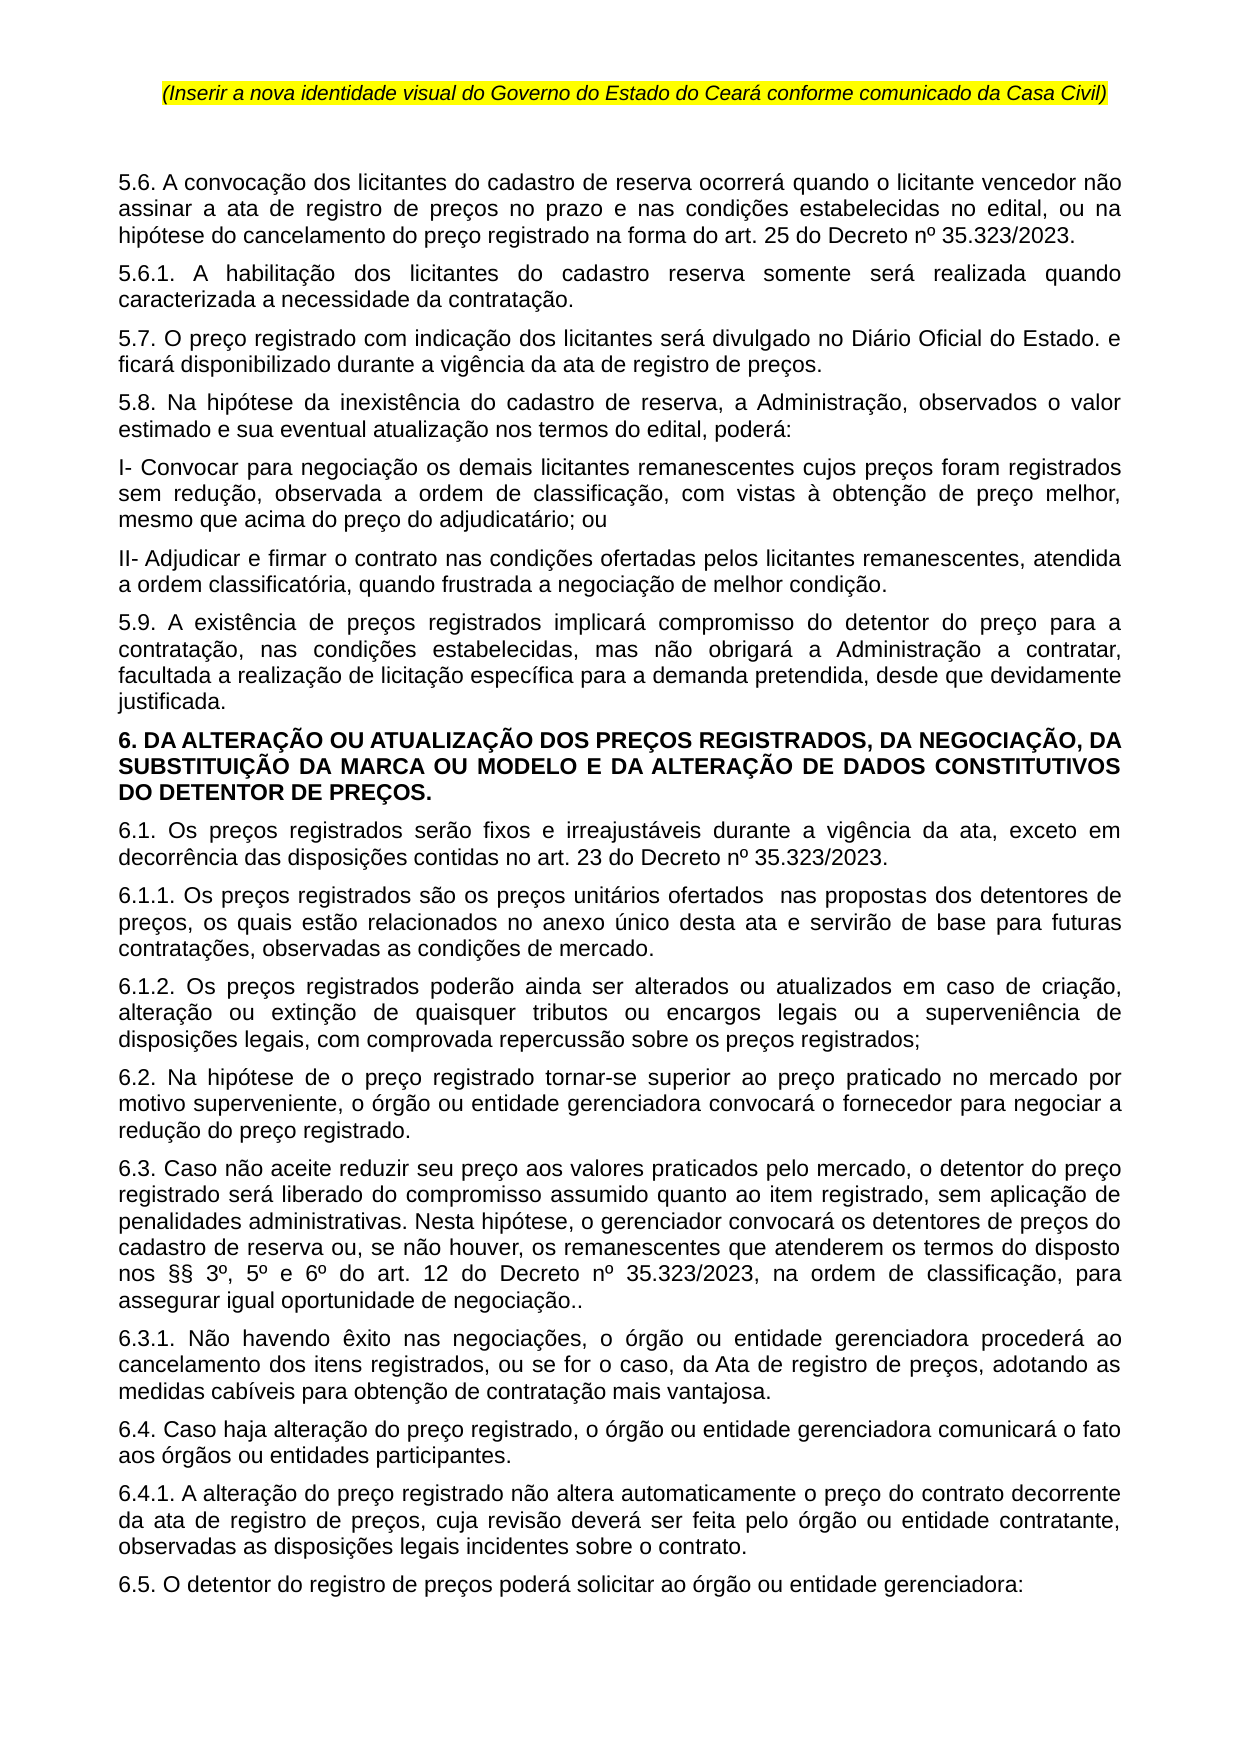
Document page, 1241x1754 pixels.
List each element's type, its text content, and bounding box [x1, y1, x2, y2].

text 6.1. Os preços registrados serão fixos e irreajustáveis durante a vigência da ata, exceto em decorrência das disposições contidas no art. 23 do Decreto nº 35.323/2023. [118, 817, 1122, 870]
text 5.9. A existência de preços registrados implicará compromisso do detentor do preço para a contratação, nas condições estabelecidas, mas não obrigará a Administração a contratar, facultada a realização de licitação específica para a demanda pretendida, desde que devidamente justificada. [118, 609, 1122, 715]
text 6. DA ALTERAÇÃO OU ATUALIZAÇÃO DOS PREÇOS REGISTRADOS, DA NEGOCIAÇÃO, DA SUBSTITUIÇÃO DA MARCA OU MODELO E DA ALTERAÇÃO DE DADOS CONSTITUTIVOS DO DETENTOR DE PREÇOS. [118, 727, 1122, 806]
text 5.8. Na hipótese da inexistência do cadastro de reserva, a Administração, observados o valor estimado e sua eventual atualização nos termos do edital, poderá: [118, 389, 1122, 442]
text 6.5. O detentor do registro de preços poderá solicitar ao órgão ou entidade gerenciadora: [118, 1571, 1122, 1598]
text 6.3. Caso não aceite reduzir seu preço aos valores praticados pelo mercado, o detentor do preço registrado será liberado do compromisso assumido quanto ao item registrado, sem aplicação de penalidades administrativas. Nesta hipótese, o gerenciador convocará os detentores de preços do cadastro de reserva ou, se não houver, os remanescentes que atenderem os termos do disposto nos §§ 3º, 5º e 6º do art. 12 do Decreto nº 35.323/2023, na ordem de classificação, para assegurar igual oportunidade de negociação.. [118, 1155, 1122, 1313]
text II- Adjudicar e firmar o contrato nas condições ofertadas pelos licitantes remanescentes, atendida a ordem classificatória, quando frustrada a negociação de melhor condição. [118, 545, 1122, 597]
text 5.7. O preço registrado com indicação dos licitantes será divulgado no Diário Oficial do Estado. e ficará disponibilizado durante a vigência da ata de registro de preços. [118, 324, 1122, 377]
text 5.6.1. A habilitação dos licitantes do cadastro reserva somente será realizada quando caracterizada a necessidade da contratação. [118, 260, 1122, 313]
text 5.6. A convocação dos licitantes do cadastro de reserva ocorrerá quando o licitante vencedor não assinar a ata de registro de preços no prazo e nas condições estabelecidas no edital, ou na hipótese do cancelamento do preço registrado na forma do art. 25 do Decreto nº 35.323/2023. [118, 169, 1122, 248]
text 6.2. Na hipótese de o preço registrado tornar-se superior ao preço praticado no mercado por motivo superveniente, o órgão ou entidade gerenciadora convocará o fornecedor para negociar a redução do preço registrado. [118, 1064, 1122, 1143]
text 6.3.1. Não havendo êxito nas negociações, o órgão ou entidade gerenciadora procederá ao cancelamento dos itens registrados, ou se for o caso, da Ata de registro de preços, adotando as medidas cabíveis para obtenção de contratação mais vantajosa. [118, 1325, 1122, 1404]
text I- Convocar para negociação os demais licitantes remanescentes cujos preços foram registrados sem redução, observada a ordem de classificação, com vistas à obtenção de preço melhor, mesmo que acima do preço do adjudicatário; ou [118, 454, 1122, 533]
text 6.4. Caso haja alteração do preço registrado, o órgão ou entidade gerenciadora comunicará o fato aos órgãos ou entidades participantes. [118, 1416, 1122, 1468]
text 6.4.1. A alteração do preço registrado não altera automaticamente o preço do contrato decorrente da ata de registro de preços, cuja revisão deverá ser feita pelo órgão ou entidade contratante, observadas as disposições legais incidentes sobre o contrato. [118, 1480, 1122, 1559]
text 6.1.2. Os preços registrados poderão ainda ser alterados ou atualizados em caso de criação, alteração ou extinção de quaisquer tributos ou encargos legais ou a superveniência de disposições legais, com comprovada repercussão sobre os preços registrados; [118, 973, 1122, 1052]
text 6.1.1. Os preços registrados são os preços unitários ofertados nas propostas dos detentores de preços, os quais estão relacionados no anexo único desta ata e servirão de base para futuras contratações, observadas as condições de mercado. [118, 882, 1122, 961]
